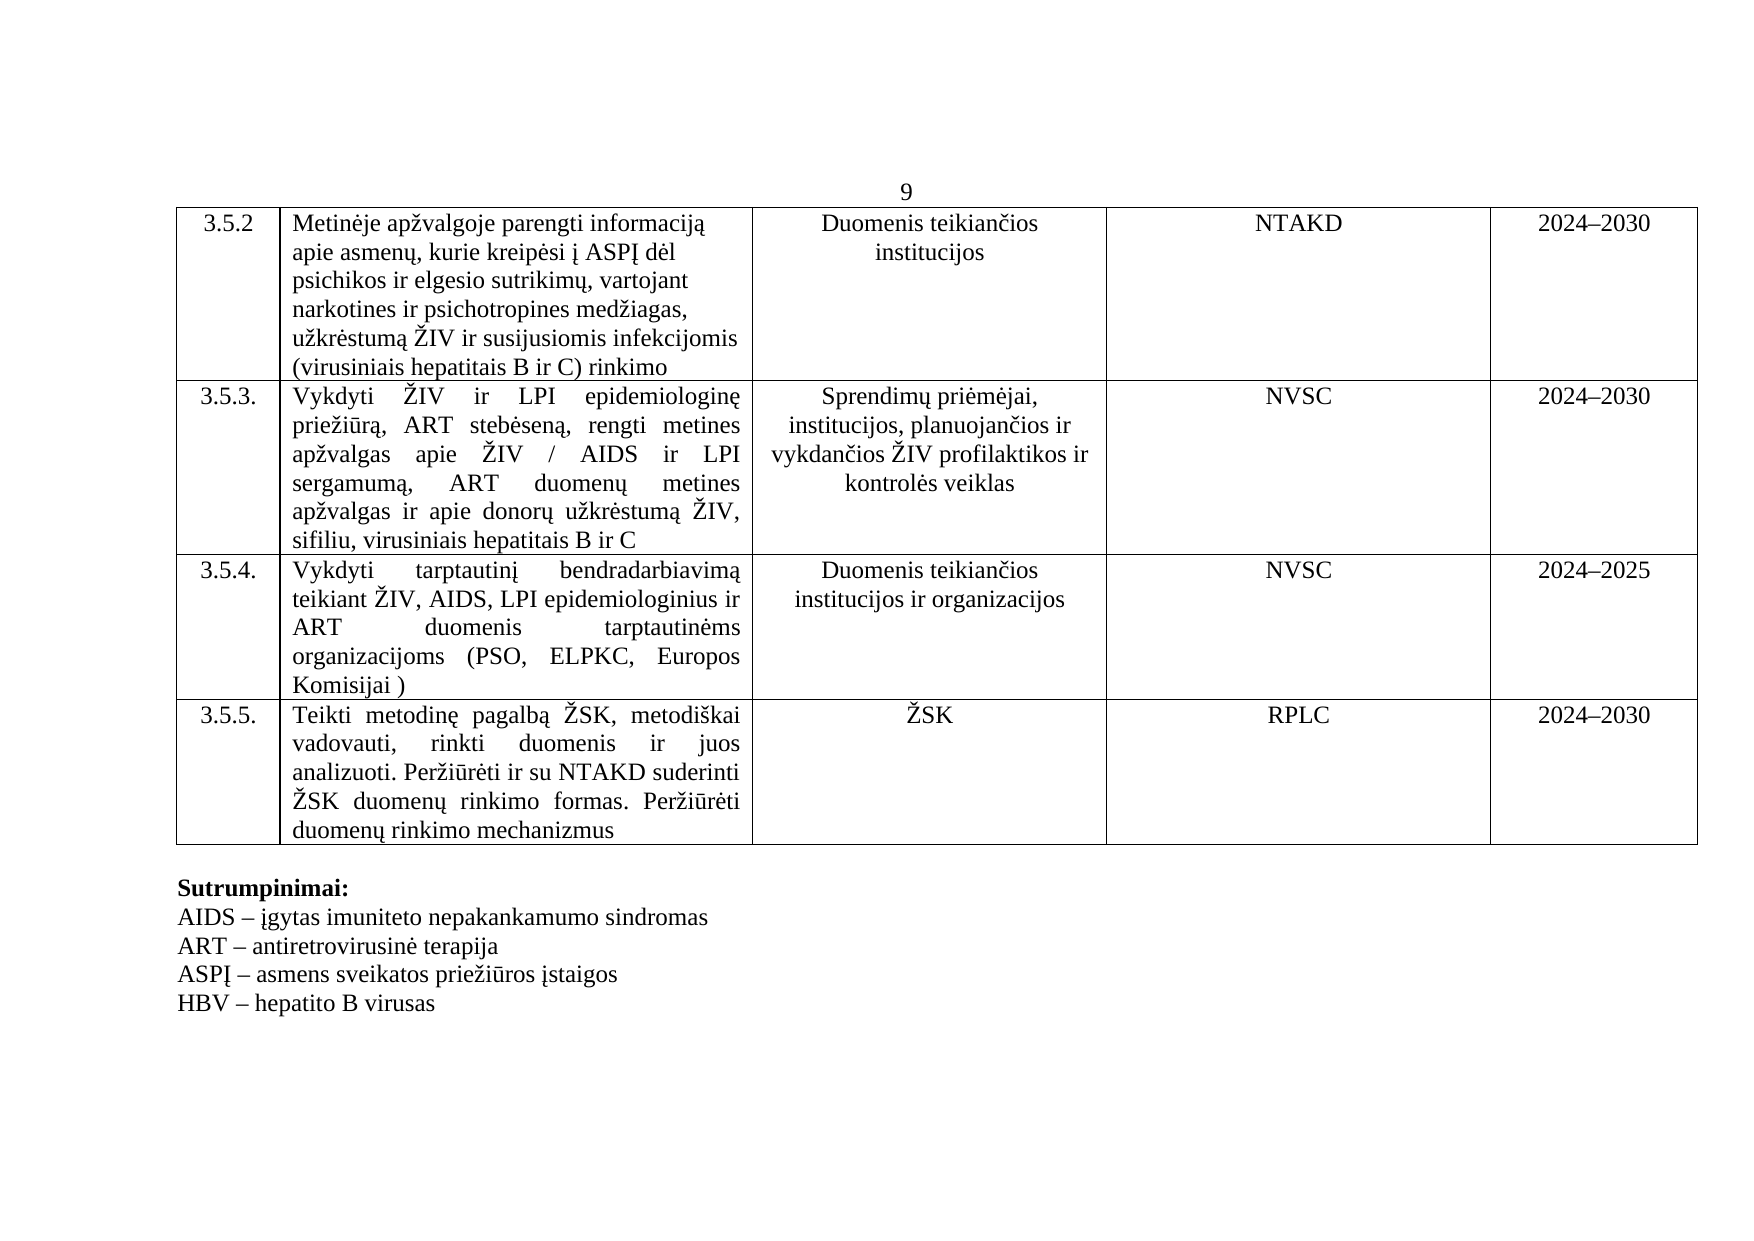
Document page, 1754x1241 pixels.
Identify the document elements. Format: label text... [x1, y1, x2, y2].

table_cell ŽSK [753, 700, 1106, 843]
table_cell Metinėje apžvalgoje parengti informaciją apie asmenų, kurie kreipėsi į ASPĮ dėl psichikos ir elgesio sutrikimų, vartojant narkotines ir psichotropines medžiagas, užkrėstumą ŽIV ir susijusiomis infekcijomis (virusiniais hepatitais B ir C) rinkimo [281, 208, 752, 380]
table_cell 2024–2030 [1491, 381, 1697, 554]
table_cell NVSC [1107, 555, 1490, 699]
table_cell Vykdyti ŽIV ir LPI epidemiologinę priežiūrą, ART stebėseną, rengti metines apžvalgas apie ŽIV / AIDS ir LPI sergamumą, ART duomenų metines apžvalgas ir apie donorų užkrėstumą ŽIV, sifiliu, virusiniais hepatitais B ir C [281, 381, 752, 554]
table_cell RPLC [1107, 700, 1490, 843]
table_cell 2024–2030 [1491, 700, 1697, 843]
table_cell 3.5.3. [177, 381, 279, 554]
table_cell 3.5.2 [177, 208, 279, 380]
text ART – antiretrovirusinė terapija [177, 931, 1636, 959]
table_cell 3.5.4. [177, 555, 279, 699]
table_cell 3.5.5. [177, 700, 279, 843]
table_cell Sprendimų priėmėjai, institucijos, planuojančios ir vykdančios ŽIV profilaktikos ir kontrolės veiklas [753, 381, 1106, 554]
table_cell Duomenis teikiančios institucijos [753, 208, 1106, 380]
table_cell 2024–2030 [1491, 208, 1697, 380]
text AIDS – įgytas imuniteto nepakankamumo sindromas [177, 902, 1636, 931]
table_cell Vykdyti tarptautinį bendradarbiavimą teikiant ŽIV, AIDS, LPI epidemiologinius ir ART duomenis tarptautinėms organizacijoms (PSO, ELPKC, Europos Komisijai ) [281, 555, 752, 699]
text HBV – hepatito B virusas [177, 988, 1636, 1017]
table_cell NTAKD [1107, 208, 1490, 380]
text Sutrumpinimai: [177, 873, 1636, 902]
table_cell Duomenis teikiančios institucijos ir organizacijos [753, 555, 1106, 699]
table_cell Teikti metodinę pagalbą ŽSK, metodiškai vadovauti, rinkti duomenis ir juos analizuoti. Peržiūrėti ir su NTAKD suderinti ŽSK duomenų rinkimo formas. Peržiūrėti duomenų rinkimo mechanizmus [281, 700, 752, 843]
table_cell NVSC [1107, 381, 1490, 554]
table_cell 2024–2025 [1491, 555, 1697, 699]
text ASPĮ – asmens sveikatos priežiūros įstaigos [177, 959, 1636, 988]
